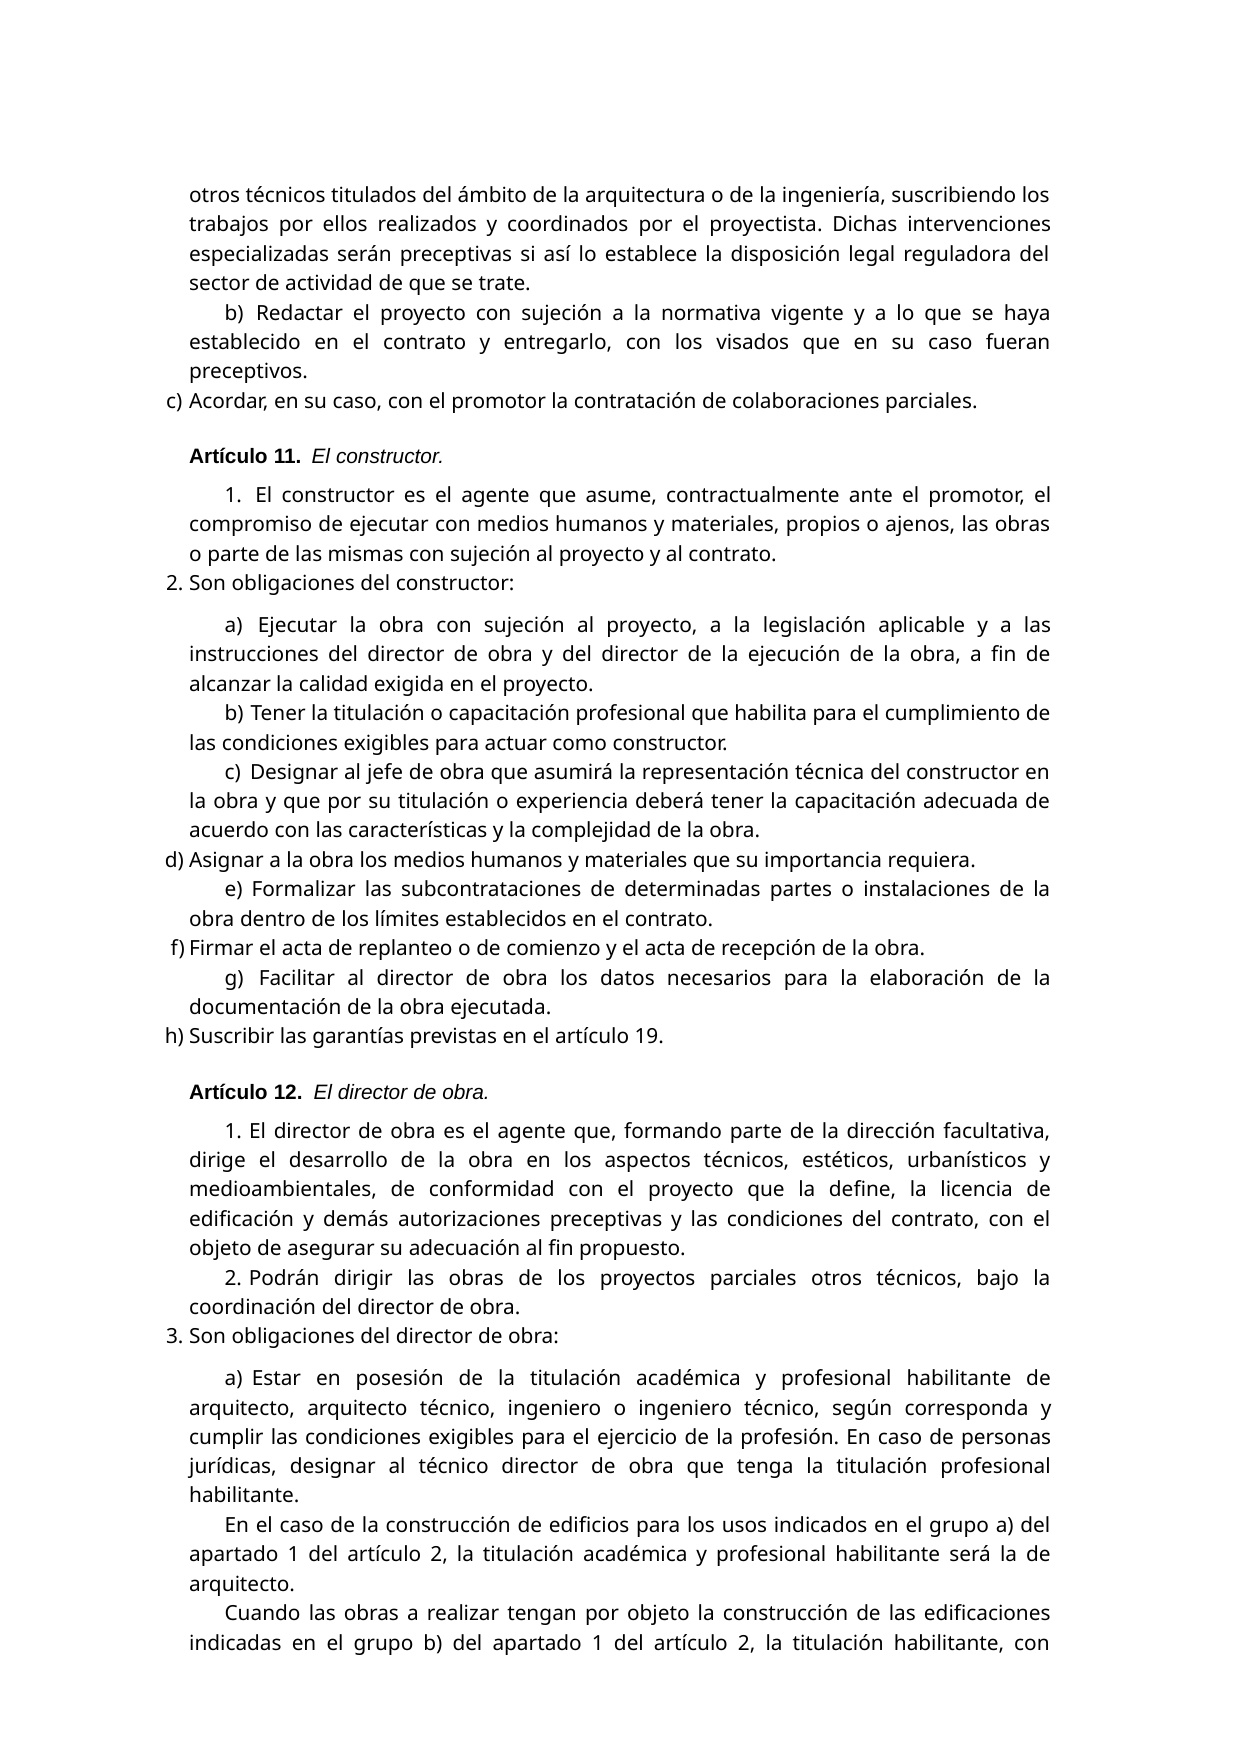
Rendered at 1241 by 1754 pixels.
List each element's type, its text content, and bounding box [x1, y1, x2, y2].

text Cuando las obras a realizar tengan por objeto la construcción de las edificaciones indicadas en el grupo b) del apartado 1 del artículo 2, la titulación habilitante, con [189, 1598, 1051, 1656]
list Ejecutar la obra con sujeción al proyecto, a la legislación aplicable y a las instrucciones del director de obra y del director de la ejecución de la obra, a fin de alcanzar la calidad exigida en el proyecto. [189, 610, 1051, 697]
list Redactar el proyecto con sujeción a la normativa vigente y a lo que se haya establecido en el contrato y entregarlo, con los visados que en su caso fueran preceptivos. [189, 298, 1051, 385]
list El director de obra es el agente que, formando parte de la dirección facultativa, dirige el desarrollo de la obra en los aspectos técnicos, estéticos, urbanísticos y medioambientales, de conformidad con el proyecto que la define, la licencia de edificación y demás autorizaciones preceptivas y las condiciones del contrato, con el objeto de asegurar su adecuación al fin propuesto. [189, 1116, 1051, 1262]
list El constructor es el agente que asume, contractualmente ante el promotor, el compromiso de ejecutar con medios humanos y materiales, propios o ajenos, las obras o parte de las mismas con sujeción al proyecto y al contrato. [189, 480, 1051, 567]
list Suscribir las garantías previstas en el artículo 19. [164, 1022, 1065, 1050]
list Tener la titulación o capacitación profesional que habilita para el cumplimiento de las condiciones exigibles para actuar como constructor. [189, 698, 1051, 756]
list Firmar el acta de replanteo o de comienzo y el acta de recepción de la obra. [170, 933, 1065, 962]
list Facilitar al director de obra los datos necesarios para la elaboración de la documentación de la obra ejecutada. [189, 963, 1051, 1021]
list Formalizar las subcontrataciones de determinadas partes o instalaciones de la obra dentro de los límites establecidos en el contrato. [189, 874, 1051, 932]
list Designar al jefe de obra que asumirá la representación técnica del constructor en la obra y que por su titulación o experiencia deberá tener la capacitación adecuada de acuerdo con las características y la complejidad de la obra. [189, 757, 1051, 844]
list Podrán dirigir las obras de los proyectos parciales otros técnicos, bajo la coordinación del director de obra. [189, 1263, 1051, 1321]
list Son obligaciones del constructor: [166, 568, 1065, 597]
list Asignar a la obra los medios humanos y materiales que su importancia requiera. [164, 845, 1065, 873]
list Estar en posesión de la titulación académica y profesional habilitante de arquitecto, arquitecto técnico, ingeniero o ingeniero técnico, según corresponda y cumplir las condiciones exigibles para el ejercicio de la profesión. En caso de personas jurídicas, designar al técnico director de obra que tenga la titulación profesional habilitante. [189, 1363, 1051, 1509]
text otros técnicos titulados del ámbito de la arquitectura o de la ingeniería, suscribiendo los trabajos por ellos realizados y coordinados por el proyectista. Dichas intervenciones especializadas serán preceptivas si así lo establece la disposición legal reguladora del sector de actividad de que se trate. [189, 180, 1051, 297]
list Son obligaciones del director de obra: [166, 1322, 1065, 1350]
text Artículo 11. El constructor. [189, 444, 1065, 468]
text En el caso de la construcción de edificios para los usos indicados en el grupo a) del apartado 1 del artículo 2, la titulación académica y profesional habilitante será la de arquitecto. [189, 1510, 1051, 1597]
text Artículo 12. El director de obra. [189, 1080, 1065, 1104]
list Acordar, en su caso, con el promotor la contratación de colaboraciones parciales. [166, 386, 1065, 414]
